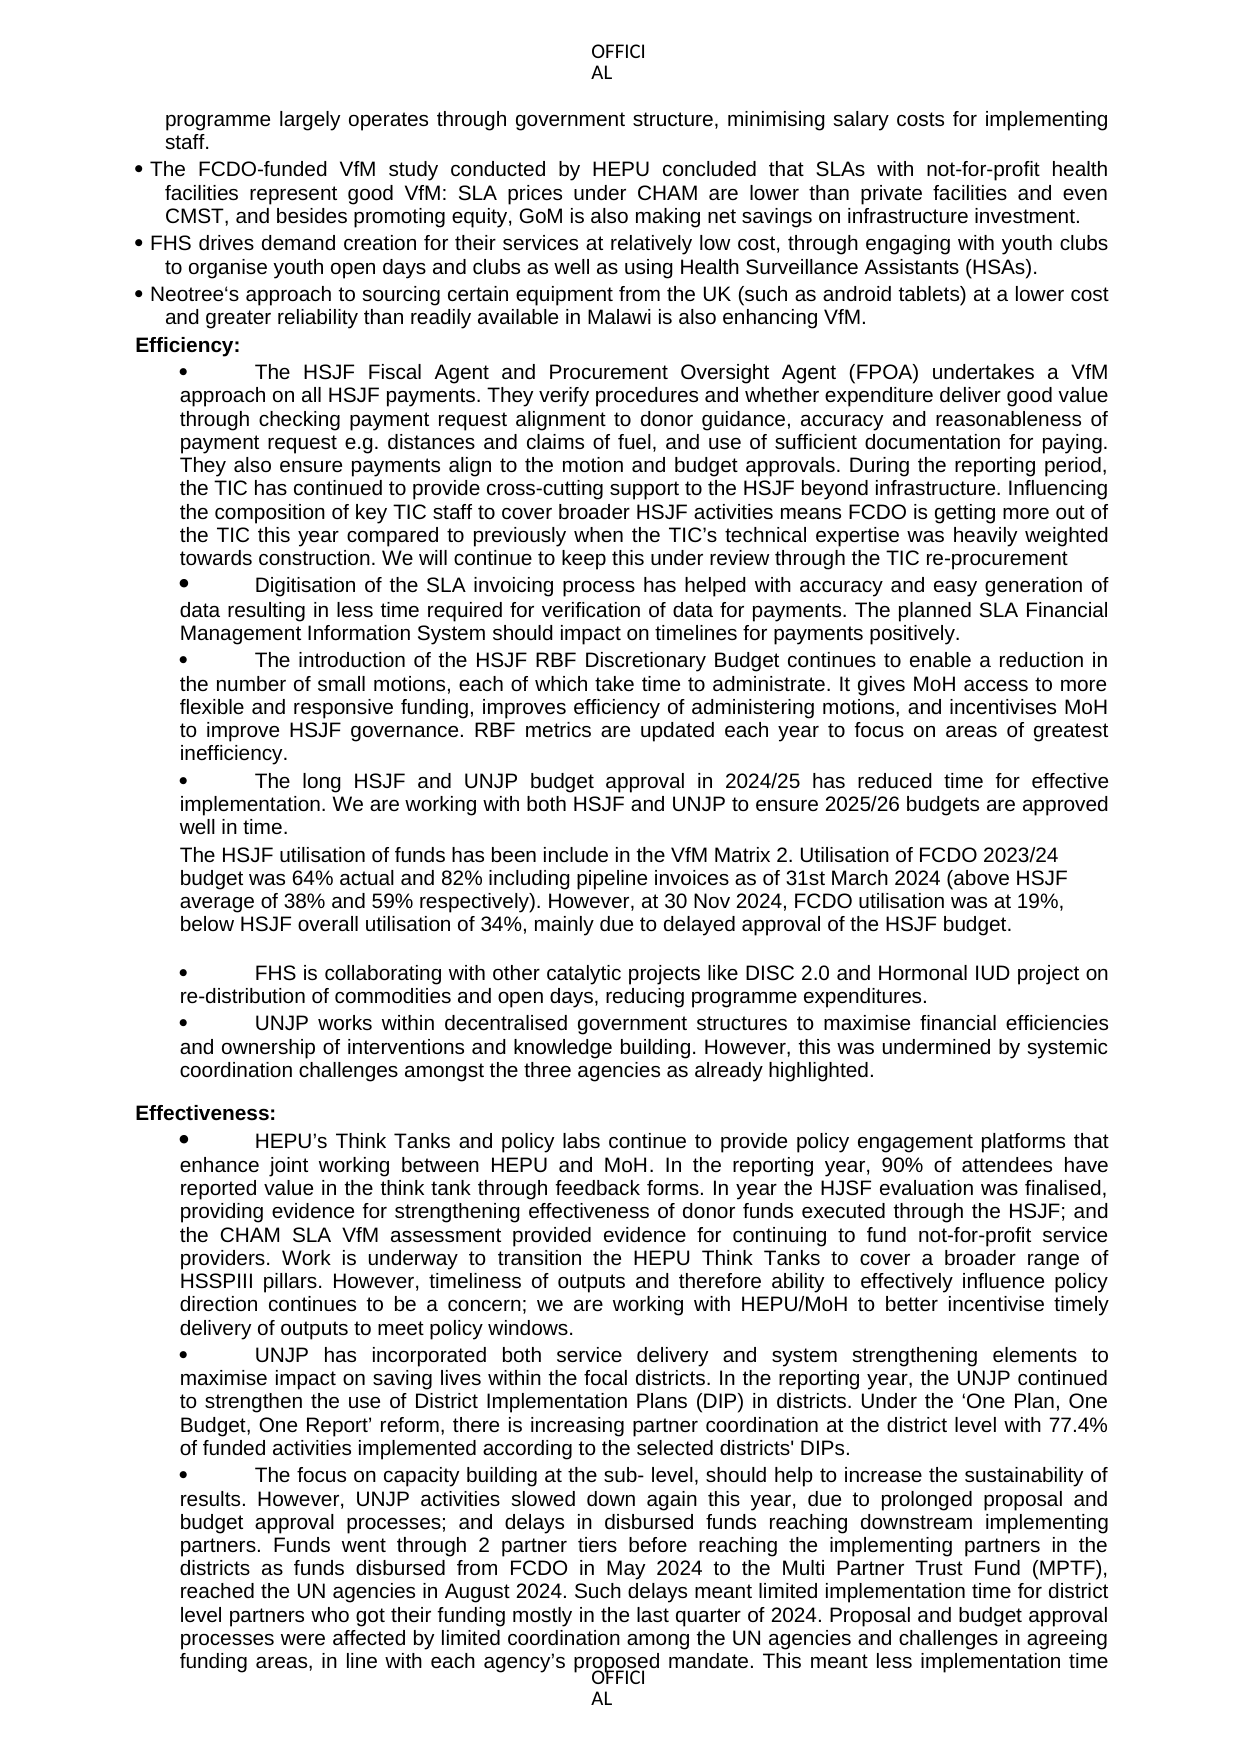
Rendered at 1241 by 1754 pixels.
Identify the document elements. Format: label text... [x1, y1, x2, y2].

list FHS drives demand creation for their services at relatively low cost, through engaging with youth clubs to organise youth open days and clubs as well as using Health Surveillance Assistants (HSAs). [135, 232, 1110, 278]
list UNJP has incorporated both service delivery and system strengthening elements to maximise impact on saving lives within the focal districts. In the reporting year, the UNJP continued to strengthen the use of District Implementation Plans (DIP) in districts. Under the ‘One Plan, One Budget, One Report’ reform, there is increasing partner coordination at the district level with 77.4% of funded activities implemented according to the selected districts' DIPs. [179, 1343, 1110, 1460]
list The long HSJF and UNJP budget approval in 2024/25 has reduced time for effective implementation. We are working with both HSJF and UNJP to ensure 2025/26 budgets are approved well in time. [179, 769, 1110, 839]
list programme largely operates through government structure, minimising salary costs for implementing staff. [135, 107, 1110, 154]
text Efficiency: [135, 333, 1110, 357]
list The HSJF utilisation of funds has been include in the VfM Matrix 2. Utilisation of FCDO 2023/24 budget was 64% actual and 82% including pipeline invoices as of 31st March 2024 (above HSJF average of 38% and 59% respectively). However, at 30 Nov 2024, FCDO utilisation was at 19%, below HSJF overall utilisation of 34%, mainly due to delayed approval of the HSJF budget. [179, 843, 1090, 936]
list The introduction of the HSJF RBF Discretionary Budget continues to enable a reduction in the number of small motions, each of which take time to administrate. It gives MoH access to more flexible and responsive funding, improves efficiency of administering motions, and incentivises MoH to improve HSJF governance. RBF metrics are updated each year to focus on areas of greatest inefficiency. [179, 649, 1110, 765]
list UNJP works within decentralised government structures to maximise financial efficiencies and ownership of interventions and knowledge building. However, this was undermined by systemic coordination challenges amongst the three agencies as already highlighted. [179, 1012, 1110, 1082]
list The focus on capacity building at the sub- level, should help to increase the sustainability of results. However, UNJP activities slowed down again this year, due to prolonged proposal and budget approval processes; and delays in disbursed funds reaching downstream implementing partners. Funds went through 2 partner tiers before reaching the implementing partners in the districts as funds disbursed from FCDO in May 2024 to the Multi Partner Trust Fund (MPTF), reached the UN agencies in August 2024. Such delays meant limited implementation time for district level partners who got their funding mostly in the last quarter of 2024. Proposal and budget approval processes were affected by limited coordination among the UN agencies and challenges in agreeing funding areas, in line with each agency’s proposed mandate. This meant less implementation time [179, 1464, 1110, 1673]
list The FCDO-funded VfM study conducted by HEPU concluded that SLAs with not-for-profit health facilities represent good VfM: SLA prices under CHAM are lower than private facilities and even CMST, and besides promoting equity, GoM is also making net savings on infrastructure investment. [135, 158, 1110, 228]
list FHS is collaborating with other catalytic projects like DISC 2.0 and Hormonal IUD project on re-distribution of commodities and open days, reducing programme expenditures. [179, 961, 1110, 1008]
list Neotree‘s approach to sourcing certain equipment from the UK (such as android tablets) at a lower cost and greater reliability than readily available in Malawi is also enhancing VfM. [135, 283, 1110, 329]
list The HSJF Fiscal Agent and Procurement Oversight Agent (FPOA) undertakes a VfM approach on all HSJF payments. They verify procedures and whether expenditure deliver good value through checking payment request alignment to donor guidance, accuracy and reasonableness of payment request e.g. distances and claims of fuel, and use of sufficient documentation for paying. They also ensure payments align to the motion and budget approvals. During the reporting period, the TIC has continued to provide cross-cutting support to the HSJF beyond infrastructure. Influencing the composition of key TIC staff to cover broader HSJF activities means FCDO is getting more out of the TIC this year compared to previously when the TIC’s technical expertise was heavily weighted towards construction. We will continue to keep this under review through the TIC re-procurement [179, 361, 1110, 570]
list HEPU’s Think Tanks and policy labs continue to provide policy engagement platforms that enhance joint working between HEPU and MoH. In the reporting year, 90% of attendees have reported value in the think tank through feedback forms. In year the HJSF evaluation was finalised, providing evidence for strengthening effectiveness of donor funds executed through the HSJF; and the CHAM SLA VfM assessment provided evidence for continuing to fund not-for-profit service providers. Work is underway to transition the HEPU Think Tanks to cover a broader range of HSSPIII pillars. However, timeliness of outputs and therefore ability to effectively influence policy direction continues to be a concern; we are working with HEPU/MoH to better incentivise timely delivery of outputs to meet policy windows. [179, 1129, 1110, 1339]
text Effectiveness: [135, 1102, 1110, 1125]
list Digitisation of the SLA invoicing process has helped with accuracy and easy generation of data resulting in less time required for verification of data for payments. The planned SLA Financial Management Information System should impact on timelines for payments positively. [179, 574, 1110, 645]
